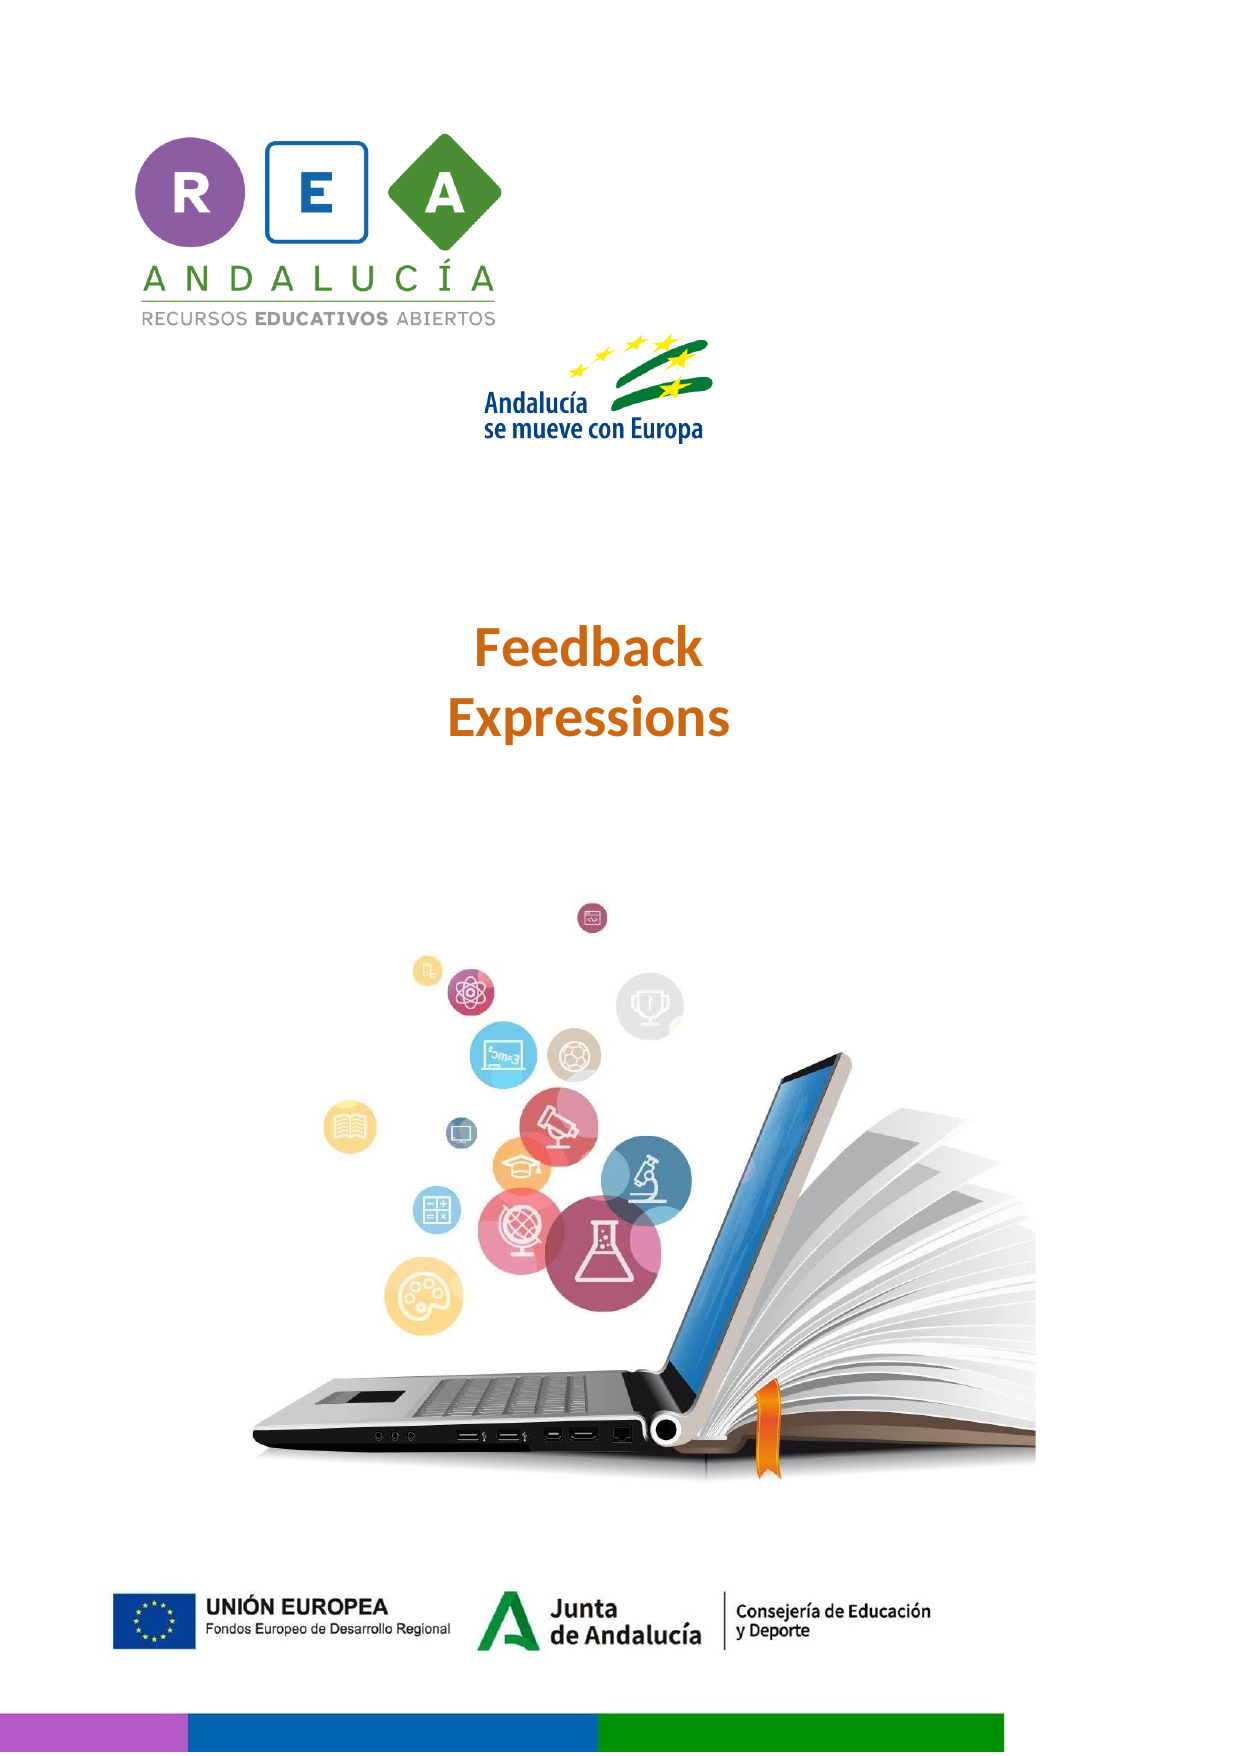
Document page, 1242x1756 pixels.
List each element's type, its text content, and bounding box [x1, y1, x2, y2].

text Feedback Expressions [433, 611, 744, 751]
